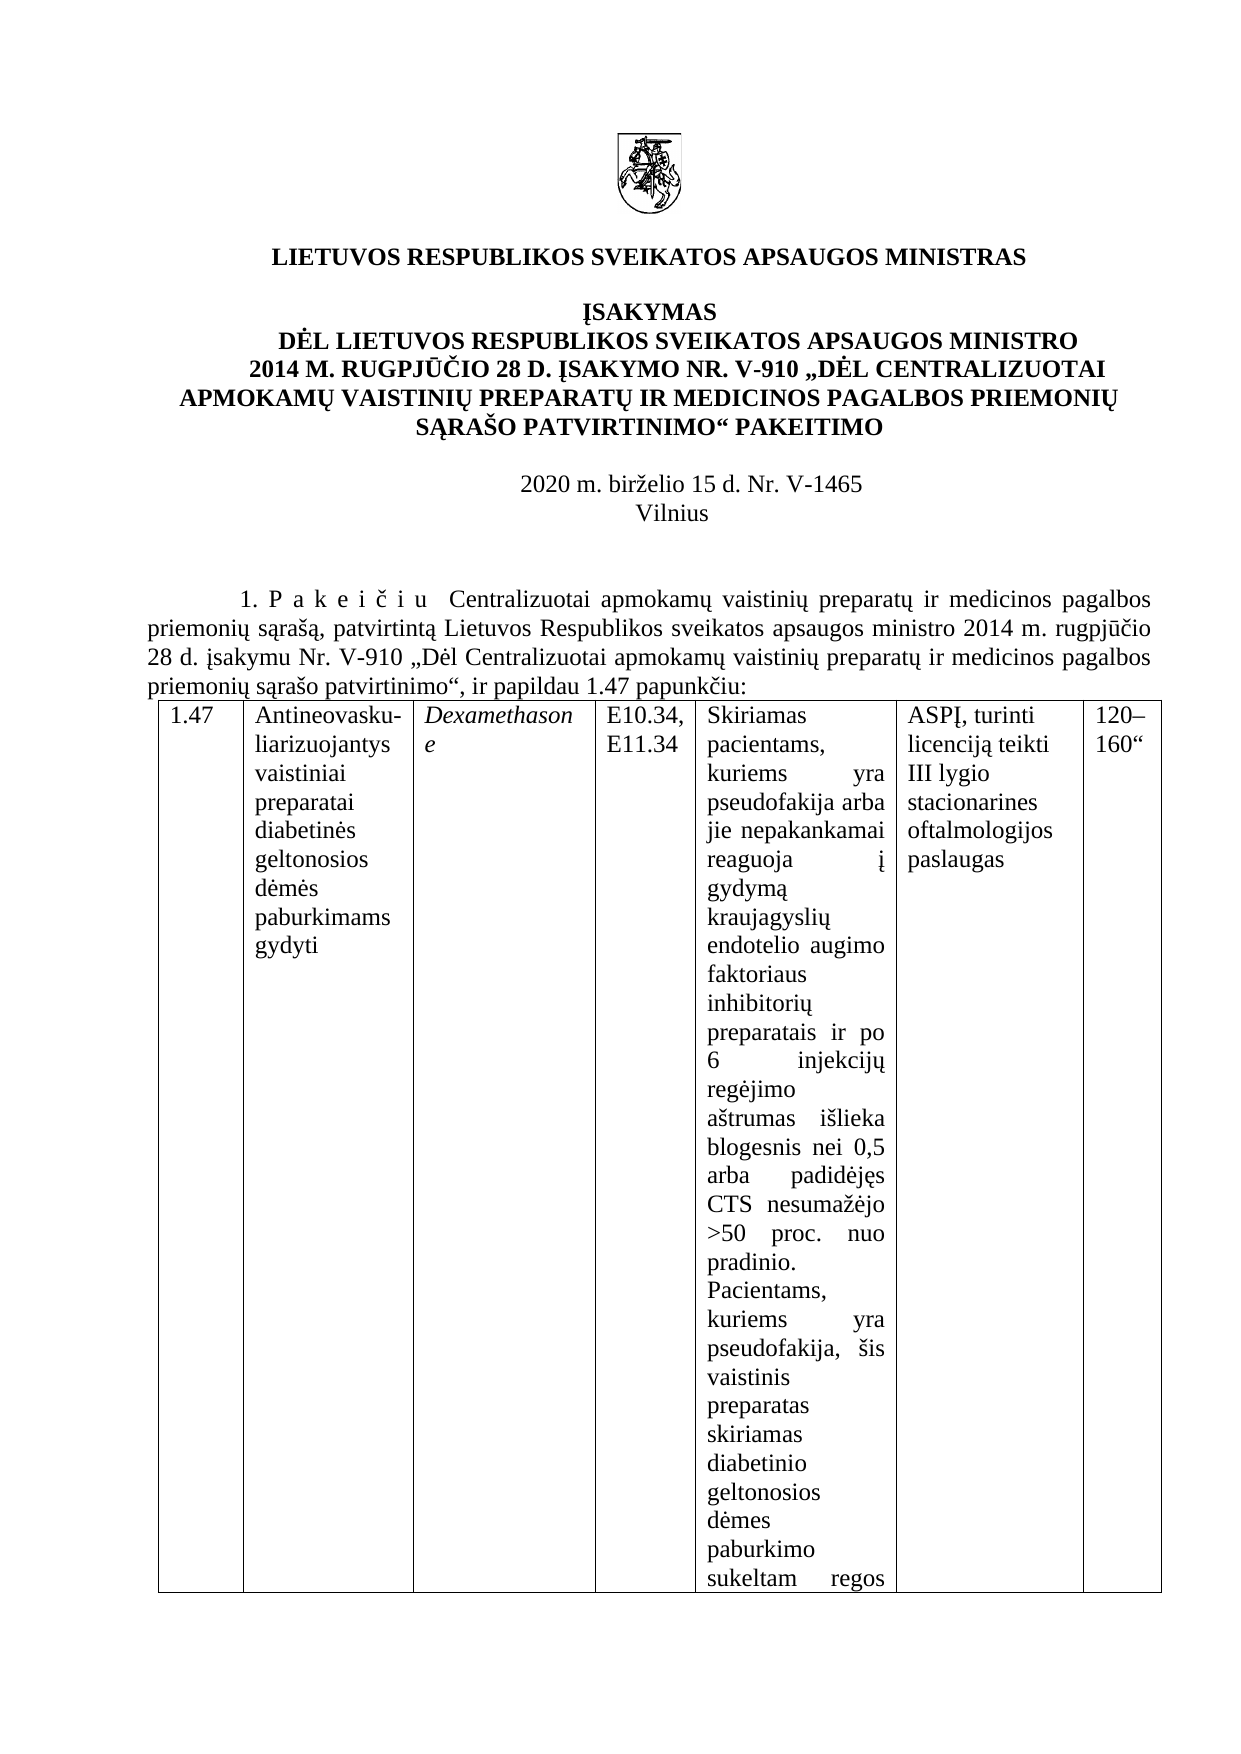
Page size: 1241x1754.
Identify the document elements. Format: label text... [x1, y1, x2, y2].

text Vilnius [147, 498, 1152, 527]
table_header 1.47 [159, 701, 243, 1592]
text 2014 M. RUGPJŪČIO 28 D. ĮSAKYMO NR. V-910 „DĖL CENTRALIZUOTAI APMOKAMŲ VAISTINIŲ PREPARATŲ IR MEDICINOS PAGALBOS PRIEMONIŲ SĄRAŠO PATVIRTINIMO“ PAKEITIMO [147, 354, 1152, 441]
text 2020 m. birželio 15 d. Nr. V-1465 [147, 469, 1152, 498]
table_header ASPĮ, turinti licenciją teikti III lygio stacionarines oftalmologijos paslaugas [897, 701, 1083, 1592]
table_header E10.34, E11.34 [596, 701, 695, 1592]
text 1. P a k e i č i u Centralizuotai apmokamų vaistinių preparatų ir medicinos pagalbos priemonių sąrašą, patvirtintą Lietuvos Respublikos sveikatos apsaugos ministro 2014 m. rugpjūčio 28 d. įsakymu Nr. V-910 „Dėl Centralizuotai apmokamų vaistinių preparatų ir medicinos pagalbos priemonių sąrašo patvirtinimo“, ir papildau 1.47 papunkčiu: [147, 584, 1152, 699]
text LIETUVOS RESPUBLIKOS SVEIKATOS APSAUGOS MINISTRAS [147, 242, 1152, 271]
table_header Dexamethasone [414, 701, 595, 1592]
table_header Skiriamas pacientams, kuriems yra pseudofakija arba jie nepakankamai reaguoja į gydymą kraujagyslių endotelio augimo faktoriaus inhibitorių preparatais ir po 6 injekcijų regėjimo aštrumas išlieka blogesnis nei 0,5 arba padidėjęs CTS nesumažėjo >50 proc. nuo pradinio. Pacientams, kuriems yra pseudofakija, šis vaistinis preparatas skiriamas diabetinio geltonosios dėmes paburkimo sukeltam regos [696, 701, 896, 1592]
text ĮSAKYMAS [147, 297, 1152, 326]
text DĖL LIETUVOS RESPUBLIKOS SVEIKATOS APSAUGOS MINISTRO [147, 326, 1152, 354]
table_header Antineovasku-liarizuojantys vaistiniai preparatai diabetinės geltonosios dėmės paburkimams gydyti [244, 701, 413, 1592]
table_header 120– 160“ [1084, 701, 1161, 1592]
